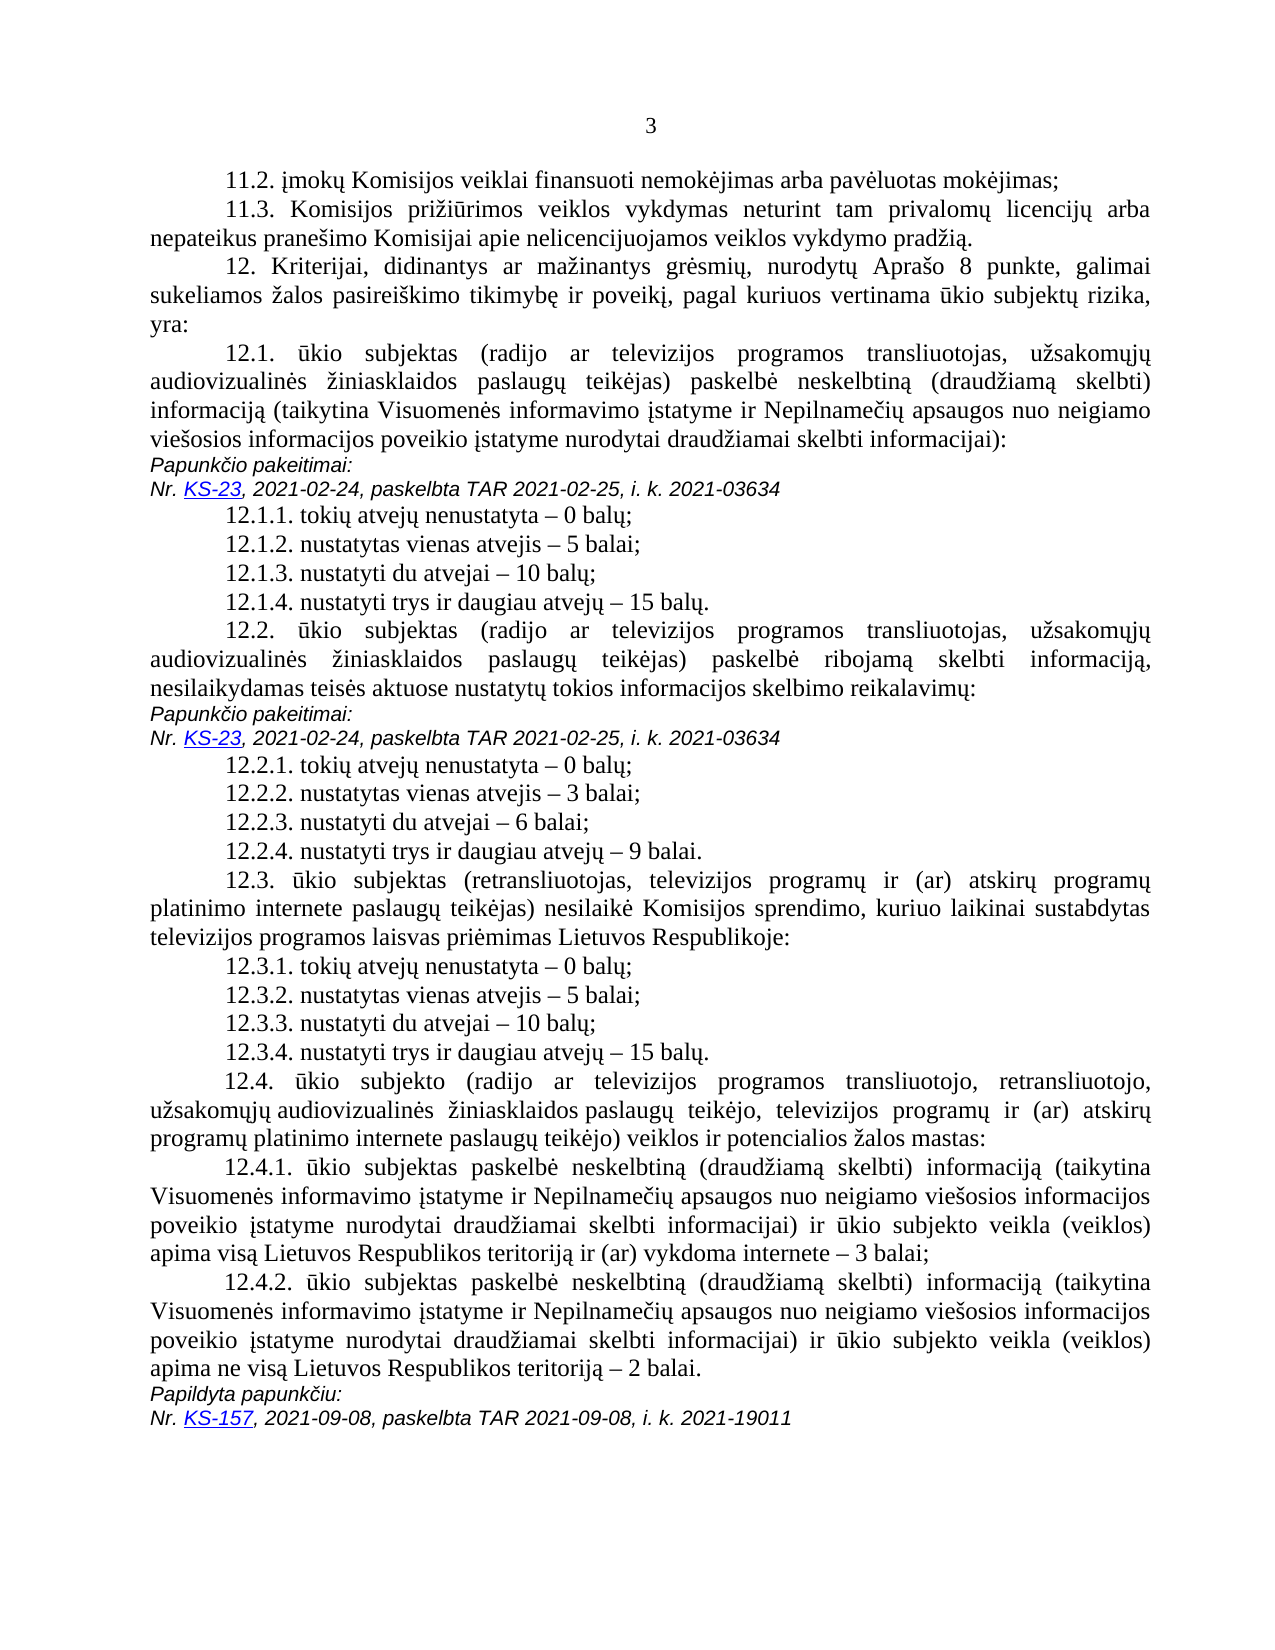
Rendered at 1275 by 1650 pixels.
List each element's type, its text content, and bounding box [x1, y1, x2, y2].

text 11.2. įmokų Komisijos veiklai finansuoti nemokėjimas arba pavėluotas mokėjimas; [150, 165, 1152, 194]
text 12.2.2. nustatytas vienas atvejis – 3 balai; [150, 778, 1152, 807]
text 12.4.1. ūkio subjektas paskelbė neskelbtiną (draudžiamą skelbti) informaciją (taikytina Visuomenės informavimo įstatyme ir Nepilnamečių apsaugos nuo neigiamo viešosios informacijos poveikio įstatyme nurodytai draudžiamai skelbti informacijai) ir ūkio subjekto veikla (veiklos) apima visą Lietuvos Respublikos teritoriją ir (ar) vykdoma internete – 3 balai; [150, 1152, 1152, 1267]
text 12.3.3. nustatyti du atvejai – 10 balų; [150, 1008, 1152, 1037]
text Papildyta papunkčiu: [150, 1382, 1152, 1406]
text Nr. KS-23, 2021-02-24, paskelbta TAR 2021-02-25, i. k. 2021-03634 [150, 726, 1152, 750]
text 12. Kriterijai, didinantys ar mažinantys grėsmių, nurodytų Aprašo 8 punkte, galimai sukeliamos žalos pasireiškimo tikimybę ir poveikį, pagal kuriuos vertinama ūkio subjektų rizika, yra: [150, 251, 1152, 338]
text 12.1. ūkio subjektas (radijo ar televizijos programos transliuotojas, užsakomųjų audiovizualinės žiniasklaidos paslaugų teikėjas) paskelbė neskelbtiną (draudžiamą skelbti) informaciją (taikytina Visuomenės informavimo įstatyme ir Nepilnamečių apsaugos nuo neigiamo viešosios informacijos poveikio įstatyme nurodytai draudžiamai skelbti informacijai): [150, 338, 1152, 453]
text Papunkčio pakeitimai: [150, 702, 1152, 726]
text 12.3.1. tokių atvejų nenustatyta – 0 balų; [150, 951, 1152, 980]
text 12.1.1. tokių atvejų nenustatyta – 0 balų; [150, 501, 1152, 529]
text 12.3. ūkio subjektas (retransliuotojas, televizijos programų ir (ar) atskirų programų platinimo internete paslaugų teikėjas) nesilaikė Komisijos sprendimo, kuriuo laikinai sustabdytas televizijos programos laisvas priėmimas Lietuvos Respublikoje: [150, 865, 1152, 951]
text 12.3.4. nustatyti trys ir daugiau atvejų – 15 balų. [150, 1037, 1152, 1066]
text 12.4. ūkio subjekto (radijo ar televizijos programos transliuotojo, retransliuotojo, užsakomųjų audiovizualinės žiniasklaidos paslaugų teikėjo, televizijos programų ir (ar) atskirų programų platinimo internete paslaugų teikėjo) veiklos ir potencialios žalos mastas: [150, 1066, 1152, 1152]
text 12.2.1. tokių atvejų nenustatyta – 0 balų; [150, 750, 1152, 778]
text 12.2. ūkio subjektas (radijo ar televizijos programos transliuotojas, užsakomųjų audiovizualinės žiniasklaidos paslaugų teikėjas) paskelbė ribojamą skelbti informaciją, nesilaikydamas teisės aktuose nustatytų tokios informacijos skelbimo reikalavimų: [150, 616, 1152, 702]
text 12.2.4. nustatyti trys ir daugiau atvejų – 9 balai. [150, 836, 1152, 865]
text Papunkčio pakeitimai: [150, 453, 1152, 477]
text 12.1.3. nustatyti du atvejai – 10 balų; [150, 558, 1152, 587]
text Nr. KS-23, 2021-02-24, paskelbta TAR 2021-02-25, i. k. 2021-03634 [150, 477, 1152, 501]
text 12.1.4. nustatyti trys ir daugiau atvejų – 15 balų. [150, 587, 1152, 616]
text 12.4.2. ūkio subjektas paskelbė neskelbtiną (draudžiamą skelbti) informaciją (taikytina Visuomenės informavimo įstatyme ir Nepilnamečių apsaugos nuo neigiamo viešosios informacijos poveikio įstatyme nurodytai draudžiamai skelbti informacijai) ir ūkio subjekto veikla (veiklos) apima ne visą Lietuvos Respublikos teritoriją – 2 balai. [150, 1267, 1152, 1382]
text 12.1.2. nustatytas vienas atvejis – 5 balai; [150, 529, 1152, 558]
text 11.3. Komisijos prižiūrimos veiklos vykdymas neturint tam privalomų licencijų arba nepateikus pranešimo Komisijai apie nelicencijuojamos veiklos vykdymo pradžią. [150, 194, 1152, 251]
text 12.3.2. nustatytas vienas atvejis – 5 balai; [150, 980, 1152, 1008]
text 12.2.3. nustatyti du atvejai – 6 balai; [150, 807, 1152, 836]
text Nr. KS-157, 2021-09-08, paskelbta TAR 2021-09-08, i. k. 2021-19011 [150, 1406, 1152, 1430]
